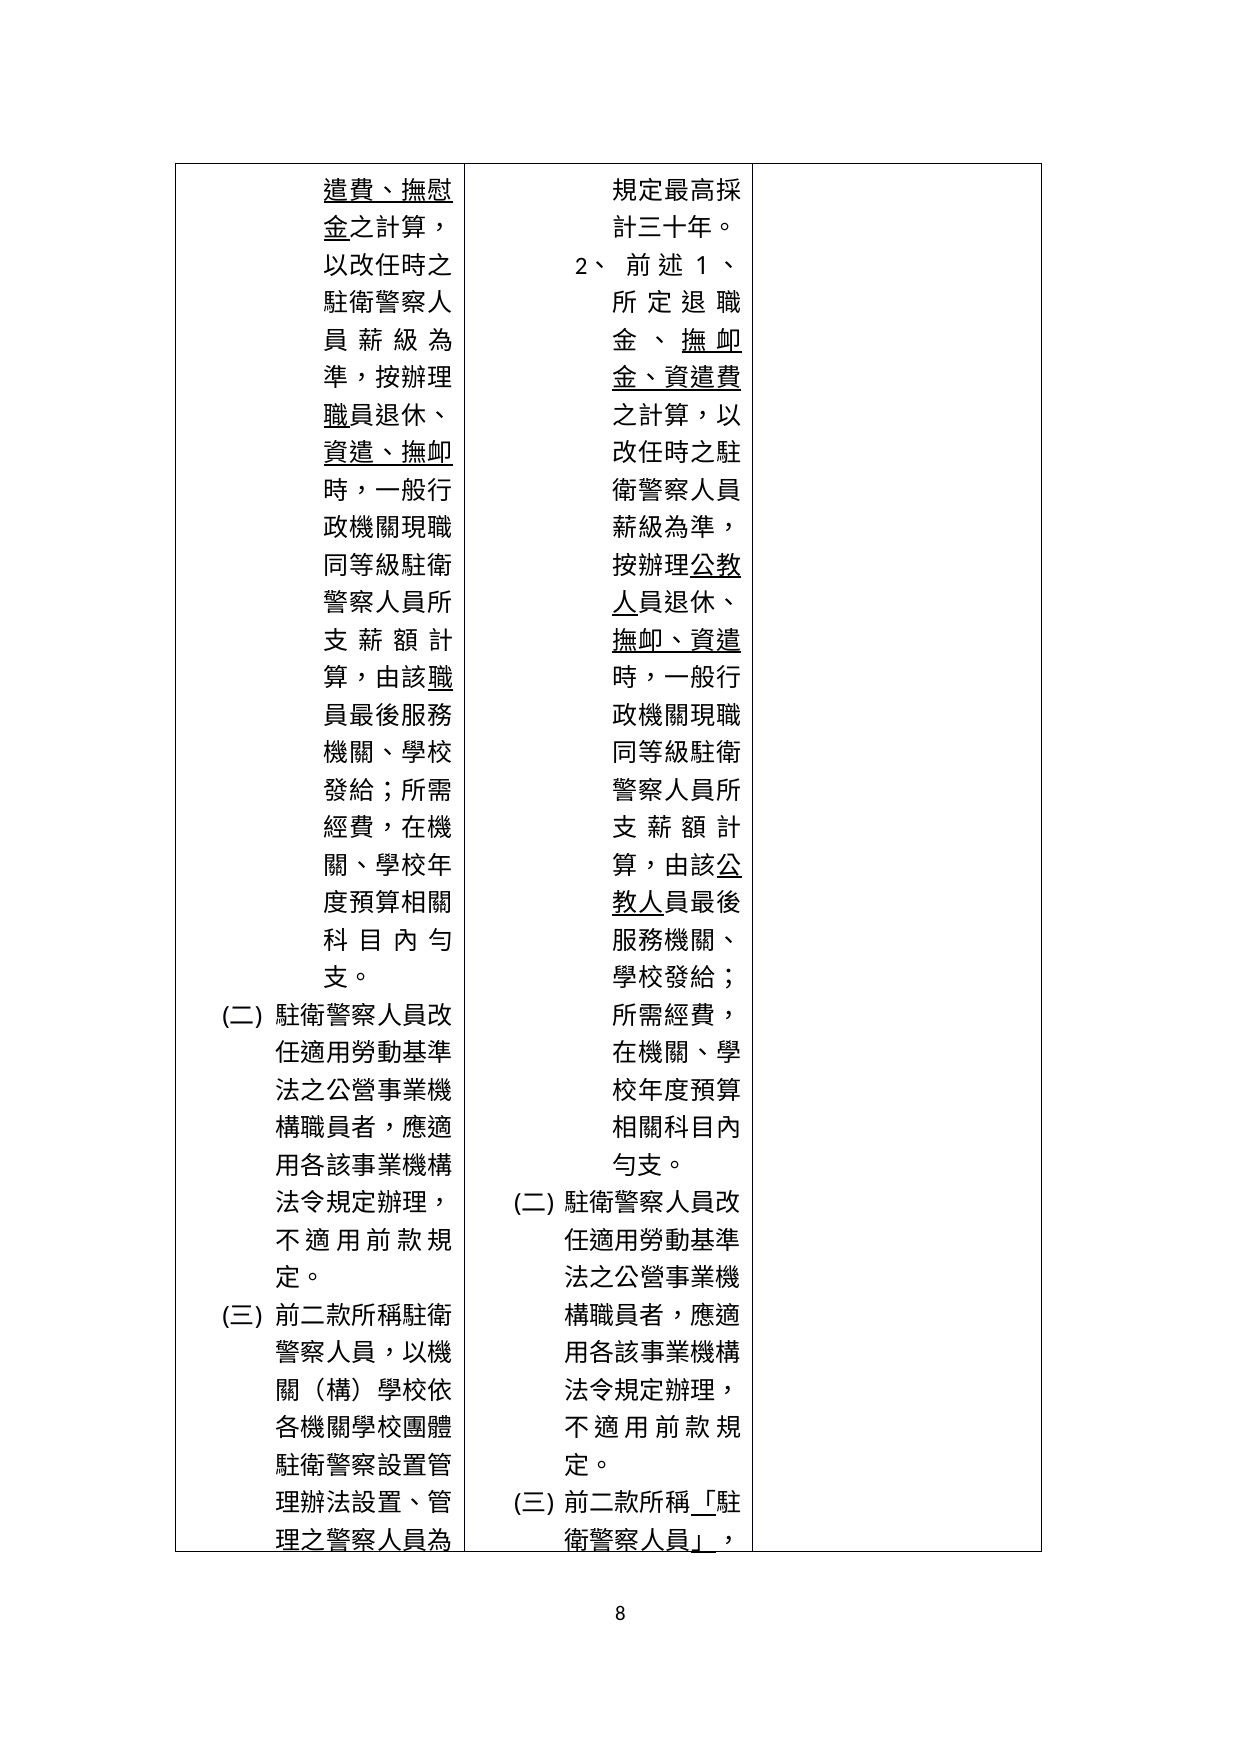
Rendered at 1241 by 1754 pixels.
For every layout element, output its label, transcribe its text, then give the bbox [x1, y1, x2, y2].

table_cell [753, 164, 1041, 1551]
table_cell 曾任駐衛警察人員依法改任編制內職員： (一)曾任駐衛警察人員未經辦理退職、資遣，依法改任機關學校編制內職員者，於公務人員退撫新制實施後依法辦理退休、資遣、撫卹時，得檢具駐衛警察服務年資證明，依下列規定核給退職金、資遣費、撫慰金： 職員退休、資遣、撫卹採計年資不足退休、撫卹年資最高採計上限者，就其不足部分，另就其曾任駐衛警察人員之年資，依各機關學校團體駐衛警察設置管理辦法規定核給退職金、資遣費、撫慰金，如職員採計年資已達退休、撫卹年資最高採計上限者，曾任駐衛警察人員年資不再核給。 前目所定退職金、資遣費、撫慰金之計算，以改任時之駐衛警察人員薪級為準，按辦理職員退休、資遣、撫卹時，一般行政機關現職同等級駐衛警察人員所支薪額計算，由該職員最後服務機關、學校發給；所需經費，在機關、學校年度預算相關科目內勻支。 駐衛警察人員改任適用勞動基準法之公營事業機構職員者，應適用各該事業機構法令規定辦理，不適用前款規定。 前二款所稱駐衛警察人員，以機關（構）學校依各機關學校團體駐衛警察設置管理辦法設置、管理之警察人員為限。 [176, 164, 464, 1551]
table_cell 曾任駐衛警察人員依法改任編制內職員部分： (一)曾任駐衛警察人員未經辦理退休、資遣，依法改任機關學校編制內公教人員者，於公教人員退撫新制實施後依法辦理退休、撫卹、資遣時，得檢具駐衛警察服務年資證明，依下列規定核給退休金、撫慰金、資遣費： 公教人員退休、撫卹、資遣採計年資不滿三十五年者，就其不足部分，另就其曾任駐衛警察人員之年資，依「各機關學校團體駐衛警察設置管理辦法」規定核給退職金、撫卹金、資遣費，如公教人員採計年資已達三十五年者，曾任駐衛警察人員年資不再核給；但公教人員退撫新制實施前公教人員任職年資與曾任駐衛警察人員年資合計仍依原規定最高採計三十年。 前述1、所定退職金、撫卹金、資遣費之計算，以改任時之駐衛警察人員薪級為準，按辦理公教人員退休、撫卹、資遣時，一般行政機關現職同等級駐衛警察人員所支薪額計算，由該公教人員最後服務機關、學校發給；所需經費，在機關、學校年度預算相關科目內勻支。 駐衛警察人員改任適用勞動基準法之公營事業機構職員者，應適用各該事業機構法令規定辦理，不適用前款規定。 前二款所稱「駐衛警察人員」，以機關（構）學校依「各機關學校團體駐衛警察設置管理辦法」設置、管理之警察人員為限。 [465, 164, 752, 1551]
